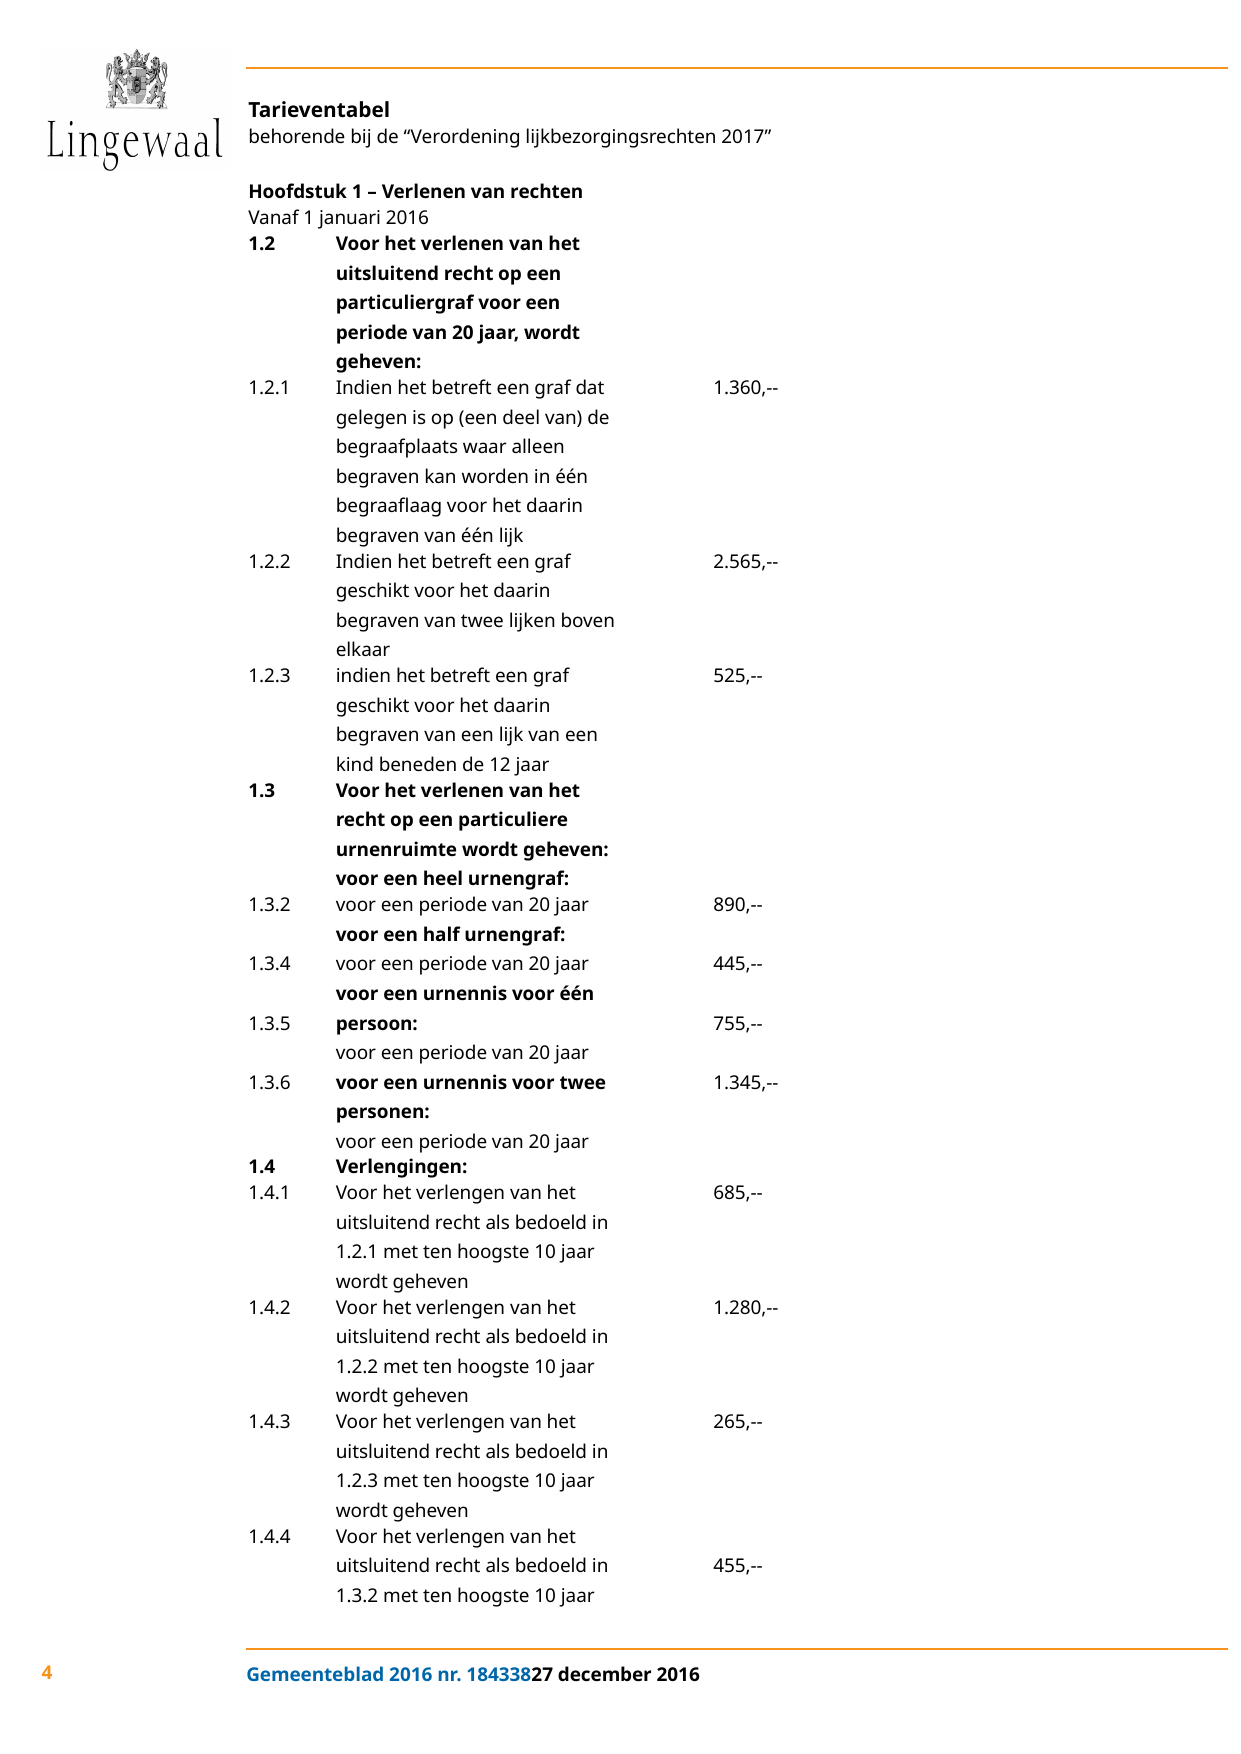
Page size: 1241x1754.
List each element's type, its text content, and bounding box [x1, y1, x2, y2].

table_cell [625, 374, 713, 548]
table_cell 1.2.3 [248, 663, 336, 777]
table_cell [625, 1409, 713, 1523]
table_cell 1.280,-- [713, 1294, 976, 1408]
table_cell [625, 230, 713, 374]
table_cell 1.4.3 [248, 1409, 336, 1523]
table_cell Vanaf 1 januari 2016 [248, 205, 976, 230]
table_cell 265,-- [713, 1409, 976, 1523]
picture [41, 47, 231, 172]
table_cell 890,-- 445,-- 755,-- 1.345,-- [713, 891, 976, 1154]
table_cell Hoofdstuk 1 – Verlenen van rechten [248, 179, 976, 204]
table_cell [713, 777, 976, 891]
table_cell Voor het verlengen van het uitsluitend recht als bedoeld in 1.2.2 met ten hoogste 10 jaar wordt geheven [336, 1294, 625, 1408]
table_cell 1.2.2 [248, 548, 336, 662]
table_cell 1.3 [248, 777, 336, 891]
table_cell Indien het betreft een graf geschikt voor het daarin begraven van twee lijken boven elkaar [336, 548, 625, 662]
table_cell Voor het verlengen van het uitsluitend recht als bedoeld in 1.2.3 met ten hoogste 10 jaar wordt geheven [336, 1409, 625, 1523]
table_cell Voor het verlengen van het uitsluitend recht als bedoeld in 1.2.1 met ten hoogste 10 jaar wordt geheven [336, 1180, 625, 1294]
table_cell [625, 1180, 713, 1294]
table_cell voor een periode van 20 jaar voor een half urnengraf: voor een periode van 20 jaar voor een urnennis voor één persoon: voor een periode van 20 jaar voor een urnennis voor twee personen: voor een periode van 20 jaar [336, 891, 625, 1154]
table_cell [625, 777, 713, 891]
table_cell [713, 1154, 976, 1179]
table_cell [625, 1523, 713, 1608]
table_cell 1.4.1 [248, 1180, 336, 1294]
table_cell 1.4.2 [248, 1294, 336, 1408]
table_cell 1.3.2 1.3.4 1.3.5 1.3.6 [248, 891, 336, 1154]
table_cell 685,-- [713, 1180, 976, 1294]
table_cell [625, 1294, 713, 1408]
table_cell indien het betreft een graf geschikt voor het daarin begraven van een lijk van een kind beneden de 12 jaar [336, 663, 625, 777]
table_cell [625, 663, 713, 777]
table_cell 1.360,-- [713, 374, 976, 548]
table_cell 525,-- [713, 663, 976, 777]
table_cell 2.565,-- [713, 548, 976, 662]
table_cell 1.4.4 [248, 1523, 336, 1608]
text Tarieventabel [248, 95, 1152, 123]
table_cell Voor het verlenen van het recht op een particuliere urnenruimte wordt geheven: voor een heel urnengraf: [336, 777, 625, 891]
table_cell 1.2.1 [248, 374, 336, 548]
table_cell 1.4 [248, 1154, 336, 1179]
table_cell 455,-- [713, 1523, 976, 1608]
table_cell [625, 891, 713, 1154]
text behorende bij de “Verordening lijkbezorgingsrechten 2017” [248, 123, 1152, 149]
table_cell [625, 548, 713, 662]
table_header [248, 153, 976, 179]
table_cell 1.2 [248, 230, 336, 374]
table_cell [625, 1154, 713, 1179]
table_cell Voor het verlenen van het uitsluitend recht op een particuliergraf voor een periode van 20 jaar, wordt geheven: [336, 230, 625, 374]
table_cell [713, 230, 976, 374]
table_cell Voor het verlengen van het uitsluitend recht als bedoeld in 1.3.2 met ten hoogste 10 jaar [336, 1523, 625, 1608]
table_cell Verlengingen: [336, 1154, 625, 1179]
table_cell Indien het betreft een graf dat gelegen is op (een deel van) de begraafplaats waar alleen begraven kan worden in één begraaflaag voor het daarin begraven van één lijk [336, 374, 625, 548]
